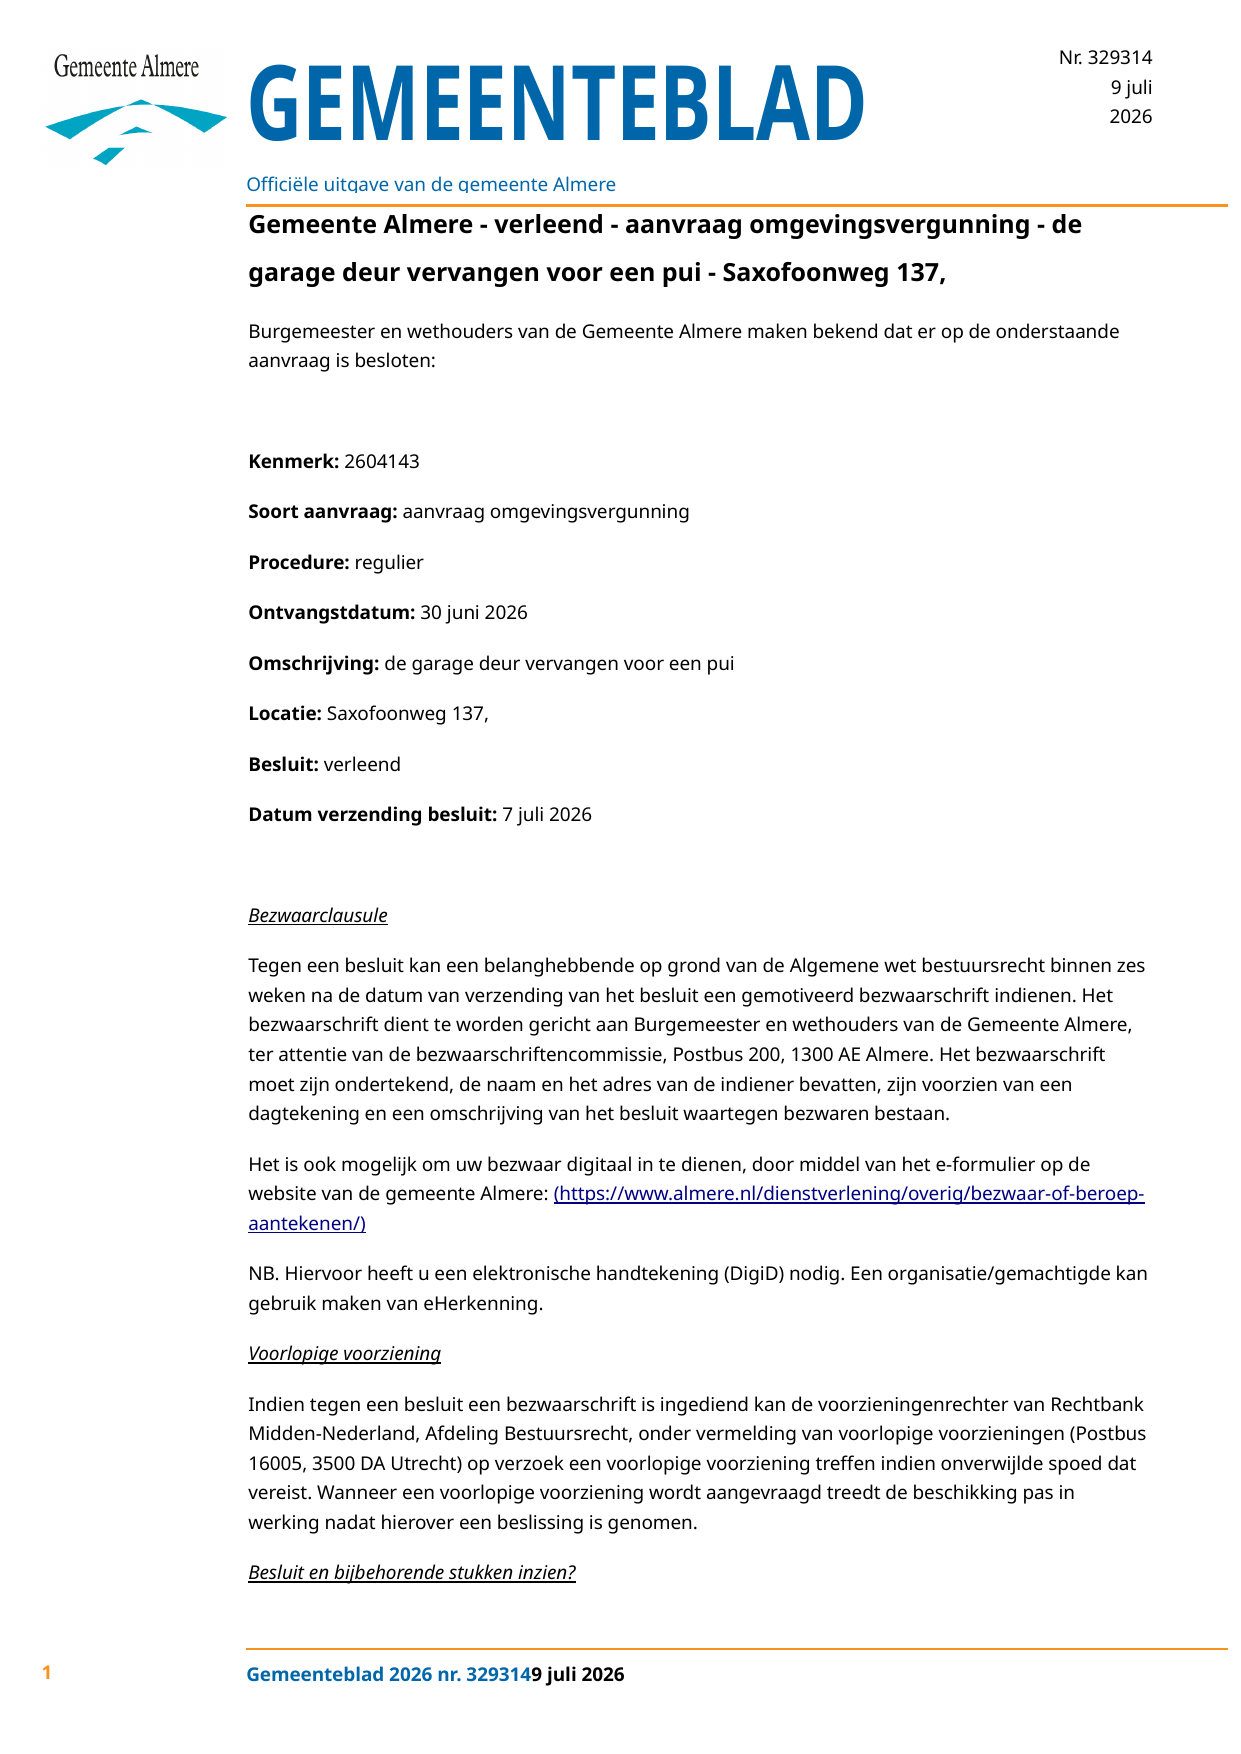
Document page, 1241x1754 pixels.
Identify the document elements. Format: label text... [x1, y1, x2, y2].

text Gemeente Almere - verleend - aanvraag omgevingsvergunning - de garage deur vervangen voor een pui - Saxofoonweg 137, [248, 207, 1152, 288]
text Besluit: verleend [248, 751, 1152, 777]
text Voorlopige voorziening [248, 1340, 1152, 1366]
text Soort aanvraag: aanvraag omgevingsvergunning [248, 499, 1152, 524]
text NB. Hiervoor heeft u een elektronische handtekening (DigiD) nodig. Een organisatie/gemachtigde kan gebruik maken van eHerkenning. [248, 1260, 1152, 1316]
text Burgemeester en wethouders van de Gemeente Almere maken bekend dat er op de onderstaande aanvraag is besloten: [248, 318, 1152, 373]
text Ontvangstdatum: 30 juni 2026 [248, 599, 1152, 625]
text Omschrijving: de garage deur vervangen voor een pui [248, 650, 1152, 676]
text Kenmerk: 2604143 [248, 448, 1152, 474]
text Indien tegen een besluit een bezwaarschrift is ingediend kan de voorzieningenrechter van Rechtbank Midden-Nederland, Afdeling Bestuursrecht, onder vermelding van voorlopige voorzieningen (Postbus 16005, 3500 DA Utrecht) op verzoek een voorlopige voorziening treffen indien onverwijlde spoed dat vereist. Wanneer een voorlopige voorziening wordt aangevraagd treedt de beschikking pas in werking nadat hierover een beslissing is genomen. [248, 1391, 1152, 1535]
text Besluit en bijbehorende stukken inzien? [248, 1559, 1152, 1585]
text Het is ook mogelijk om uw bezwaar digitaal in te dienen, door middel van het e-formulier op de website van de gemeente Almere: (https://www.almere.nl/dienstverlening/overig/bezwaar-of-beroep-aantekenen/) [248, 1151, 1152, 1236]
text Locatie: Saxofoonweg 137, [248, 700, 1152, 726]
text Bezwaarclausule [248, 902, 1152, 928]
picture [41, 47, 231, 172]
text Tegen een besluit kan een belanghebbende op grond van de Algemene wet bestuursrecht binnen zes weken na de datum van verzending van het besluit een gemotiveerd bezwaarschrift indienen. Het bezwaarschrift dient te worden gericht aan Burgemeester en wethouders van de Gemeente Almere, ter attentie van de bezwaarschriftencommissie, Postbus 200, 1300 AE Almere. Het bezwaarschrift moet zijn ondertekend, de naam en het adres van de indiener bevatten, zijn voorzien van een dagtekening en een omschrijving van het besluit waartegen bezwaren bestaan. [248, 952, 1152, 1126]
text Procedure: regulier [248, 549, 1152, 575]
text Datum verzending besluit: 7 juli 2026 [248, 801, 1152, 827]
